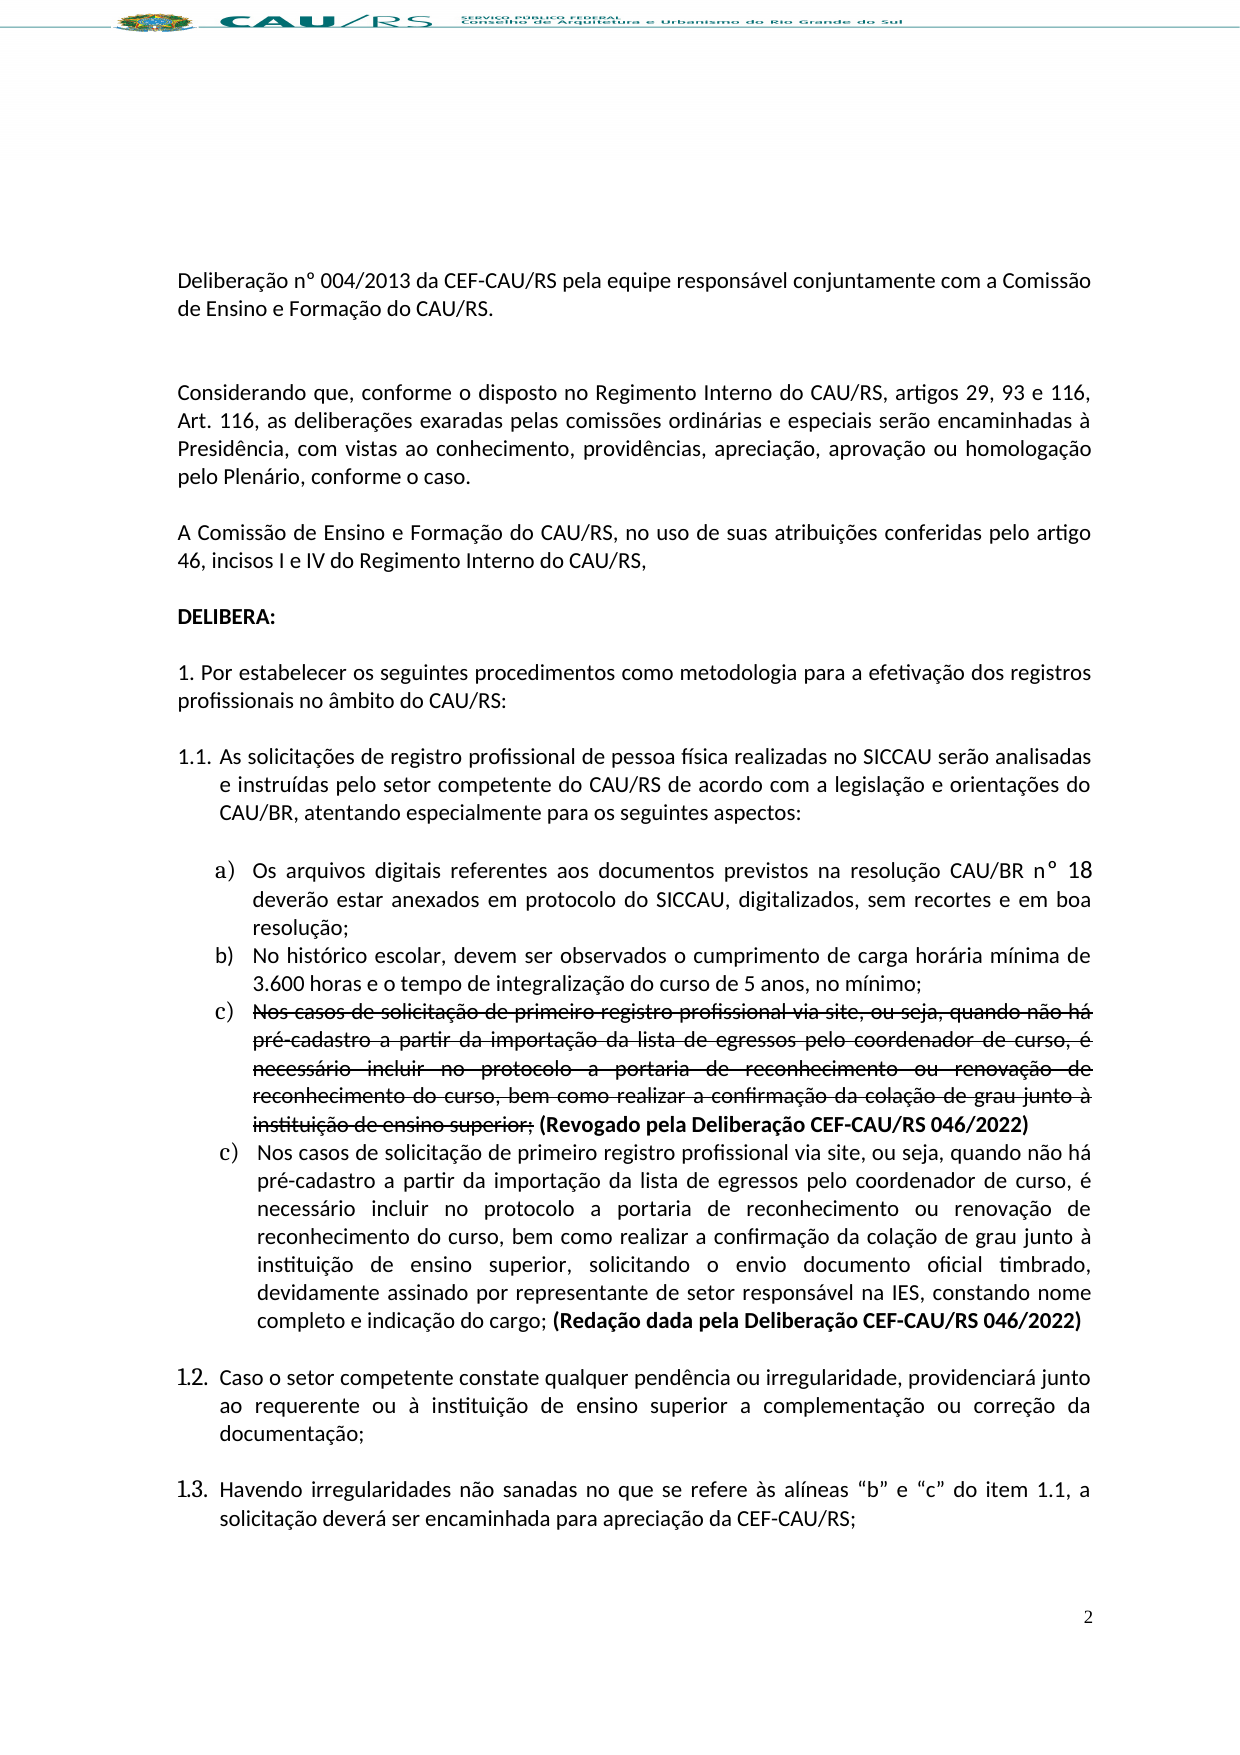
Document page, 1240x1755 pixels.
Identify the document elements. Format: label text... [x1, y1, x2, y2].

list Caso o setor competente constate qualquer pendência ou irregularidade, providenciará junto ao requerente ou à instituição de ensino superior a complementação ou correção da documentação; [177, 1363, 1093, 1447]
text DELIBERA: [177, 602, 1093, 630]
text Deliberação nº 004/2013 da CEF-CAU/RS pela equipe responsável conjuntamente com a Comissão de Ensino e Formação do CAU/RS. [177, 266, 1093, 322]
list Os arquivos digitais referentes aos documentos previstos na resolução CAU/BR nº 18 deverão estar anexados em protocolo do SICCAU, digitalizados, sem recortes e em boa resolução; [215, 854, 1093, 941]
list Nos casos de solicitação de primeiro registro profissional via site, ou seja, quando não há pré-cadastro a partir da importação da lista de egressos pelo coordenador de curso, é necessário incluir no protocolo a portaria de reconhecimento ou renovação de reconhecimento do curso, bem como realizar a confirmação da colação de grau junto à instituição de ensino superior, solicitando o envio documento oficial timbrado, devidamente assinado por representante de setor responsável na IES, constando nome completo e indicação do cargo; (Redação dada pela Deliberação CEF-CAU/RS 046/2022) [219, 1138, 1093, 1334]
text 1. Por estabelecer os seguintes procedimentos como metodologia para a efetivação dos registros profissionais no âmbito do CAU/RS: [177, 658, 1093, 714]
list Nos casos de solicitação de primeiro registro profissional via site, ou seja, quando não há pré-cadastro a partir da importação da lista de egressos pelo coordenador de curso, é necessário incluir no protocolo a portaria de reconhecimento ou renovação de reconhecimento do curso, bem como realizar a confirmação da colação de grau junto à instituição de ensino superior; (Revogado pela Deliberação CEF-CAU/RS 046/2022) [215, 997, 1093, 1138]
text Considerando que, conforme o disposto no Regimento Interno do CAU/RS, artigos 29, 93 e 116, Art. 116, as deliberações exaradas pelas comissões ordinárias e especiais serão encaminhadas à Presidência, com vistas ao conhecimento, providências, apreciação, aprovação ou homologação pelo Plenário, conforme o caso. [177, 378, 1093, 490]
list Havendo irregularidades não sanadas no que se refere às alíneas “b” e “c” do item 1.1, a solicitação deverá ser encaminhada para apreciação da CEF-CAU/RS; [177, 1475, 1093, 1532]
text A Comissão de Ensino e Formação do CAU/RS, no uso de suas atribuições conferidas pelo artigo 46, incisos I e IV do Regimento Interno do CAU/RS, [177, 518, 1093, 574]
list As solicitações de registro profissional de pessoa física realizadas no SICCAU serão analisadas e instruídas pelo setor competente do CAU/RS de acordo com a legislação e orientações do CAU/BR, atentando especialmente para os seguintes aspectos: [177, 742, 1093, 826]
list No histórico escolar, devem ser observados o cumprimento de carga horária mínima de 3.600 horas e o tempo de integralização do curso de 5 anos, no mínimo; [215, 941, 1093, 997]
